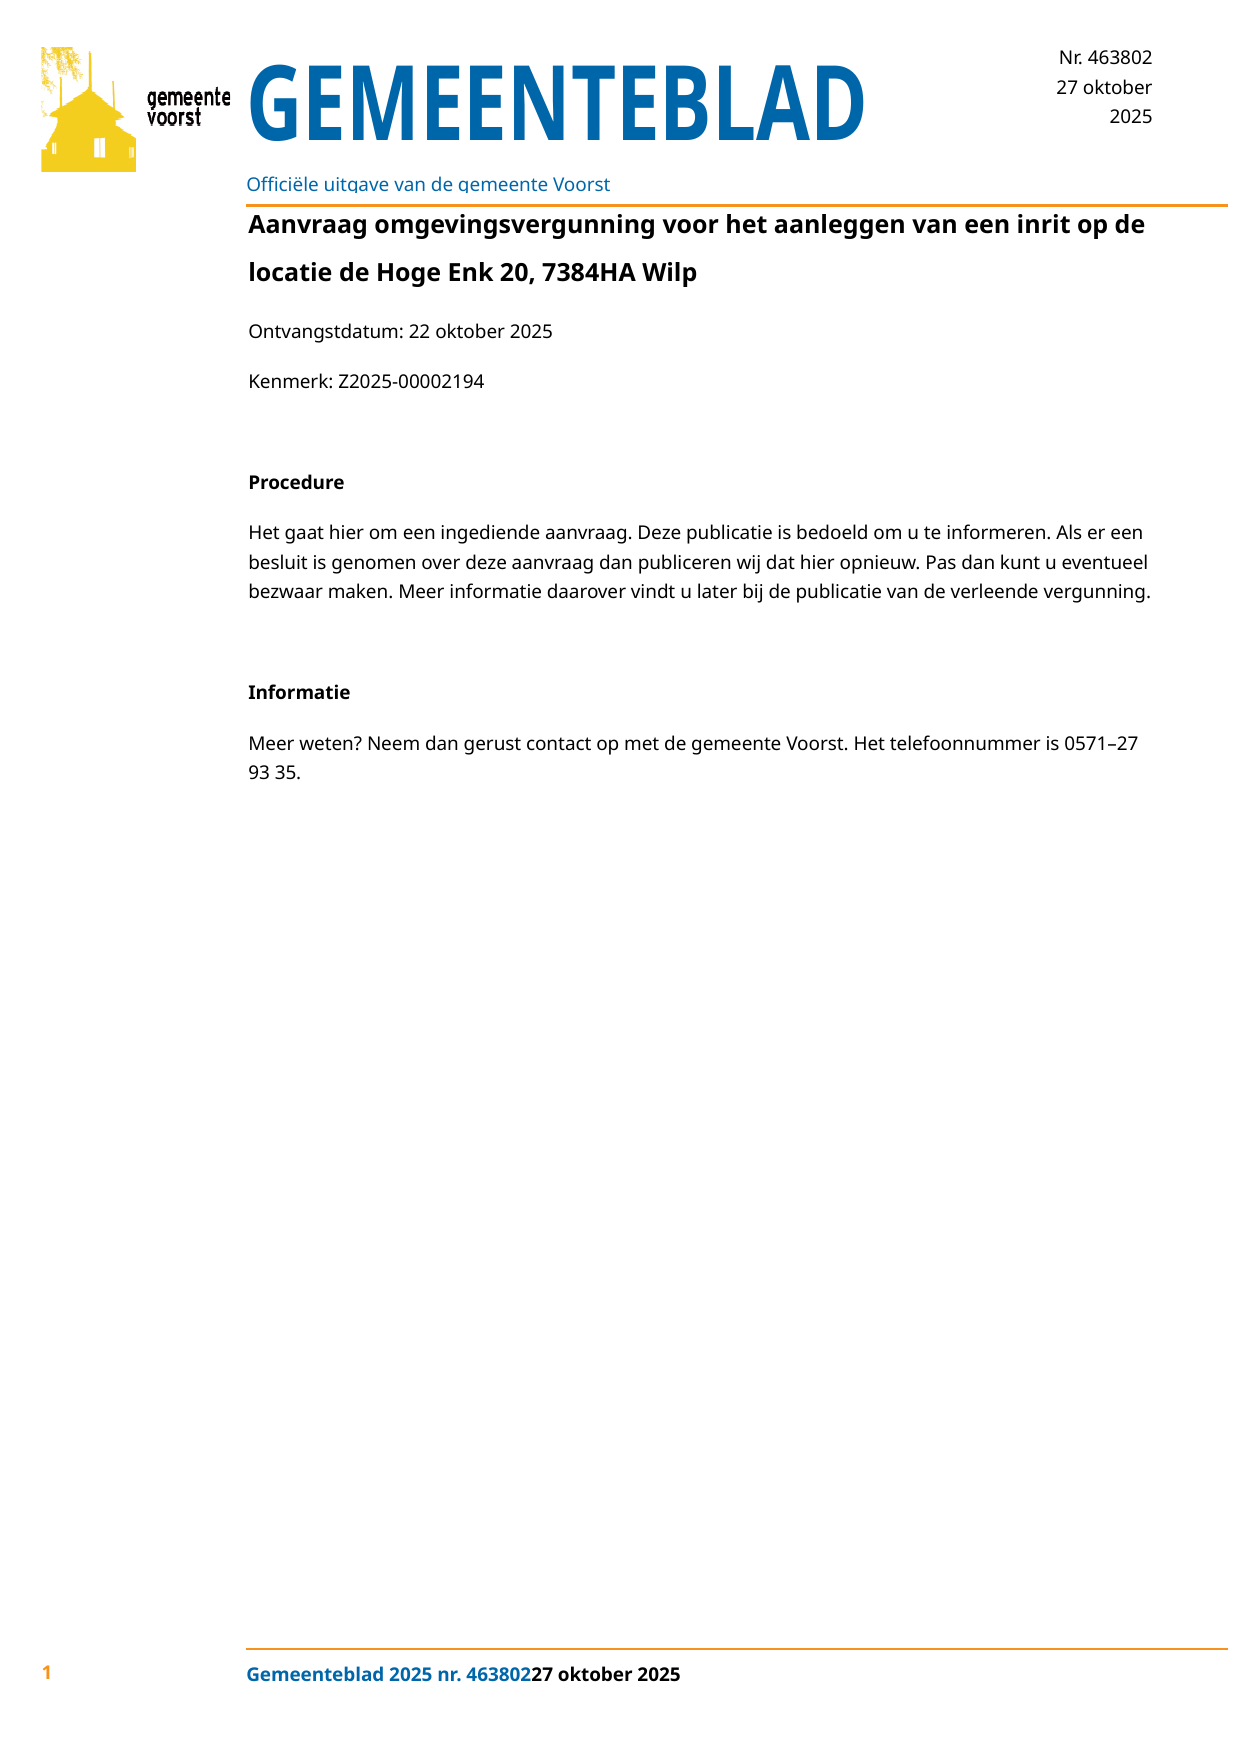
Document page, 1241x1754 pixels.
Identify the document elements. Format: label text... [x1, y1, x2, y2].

text Ontvangstdatum: 22 oktober 2025 [248, 318, 1152, 344]
text Informatie [248, 679, 1152, 705]
text Procedure [248, 469, 1152, 495]
text Het gaat hier om een ingediende aanvraag. Deze publicatie is bedoeld om u te informeren. Als er een besluit is genomen over deze aanvraag dan publiceren wij dat hier opnieuw. Pas dan kunt u eventueel bezwaar maken. Meer informatie daarover vindt u later bij de publicatie van de verleende vergunning. [248, 519, 1152, 604]
text Aanvraag omgevingsvergunning voor het aanleggen van een inrit op de locatie de Hoge Enk 20, 7384HA Wilp [248, 207, 1152, 288]
text Meer weten? Neem dan gerust contact op met de gemeente Voorst. Het telefoonnummer is 0571–27 93 35. [248, 730, 1152, 785]
text Kenmerk: Z2025-00002194 [248, 368, 1152, 394]
picture [41, 47, 231, 172]
